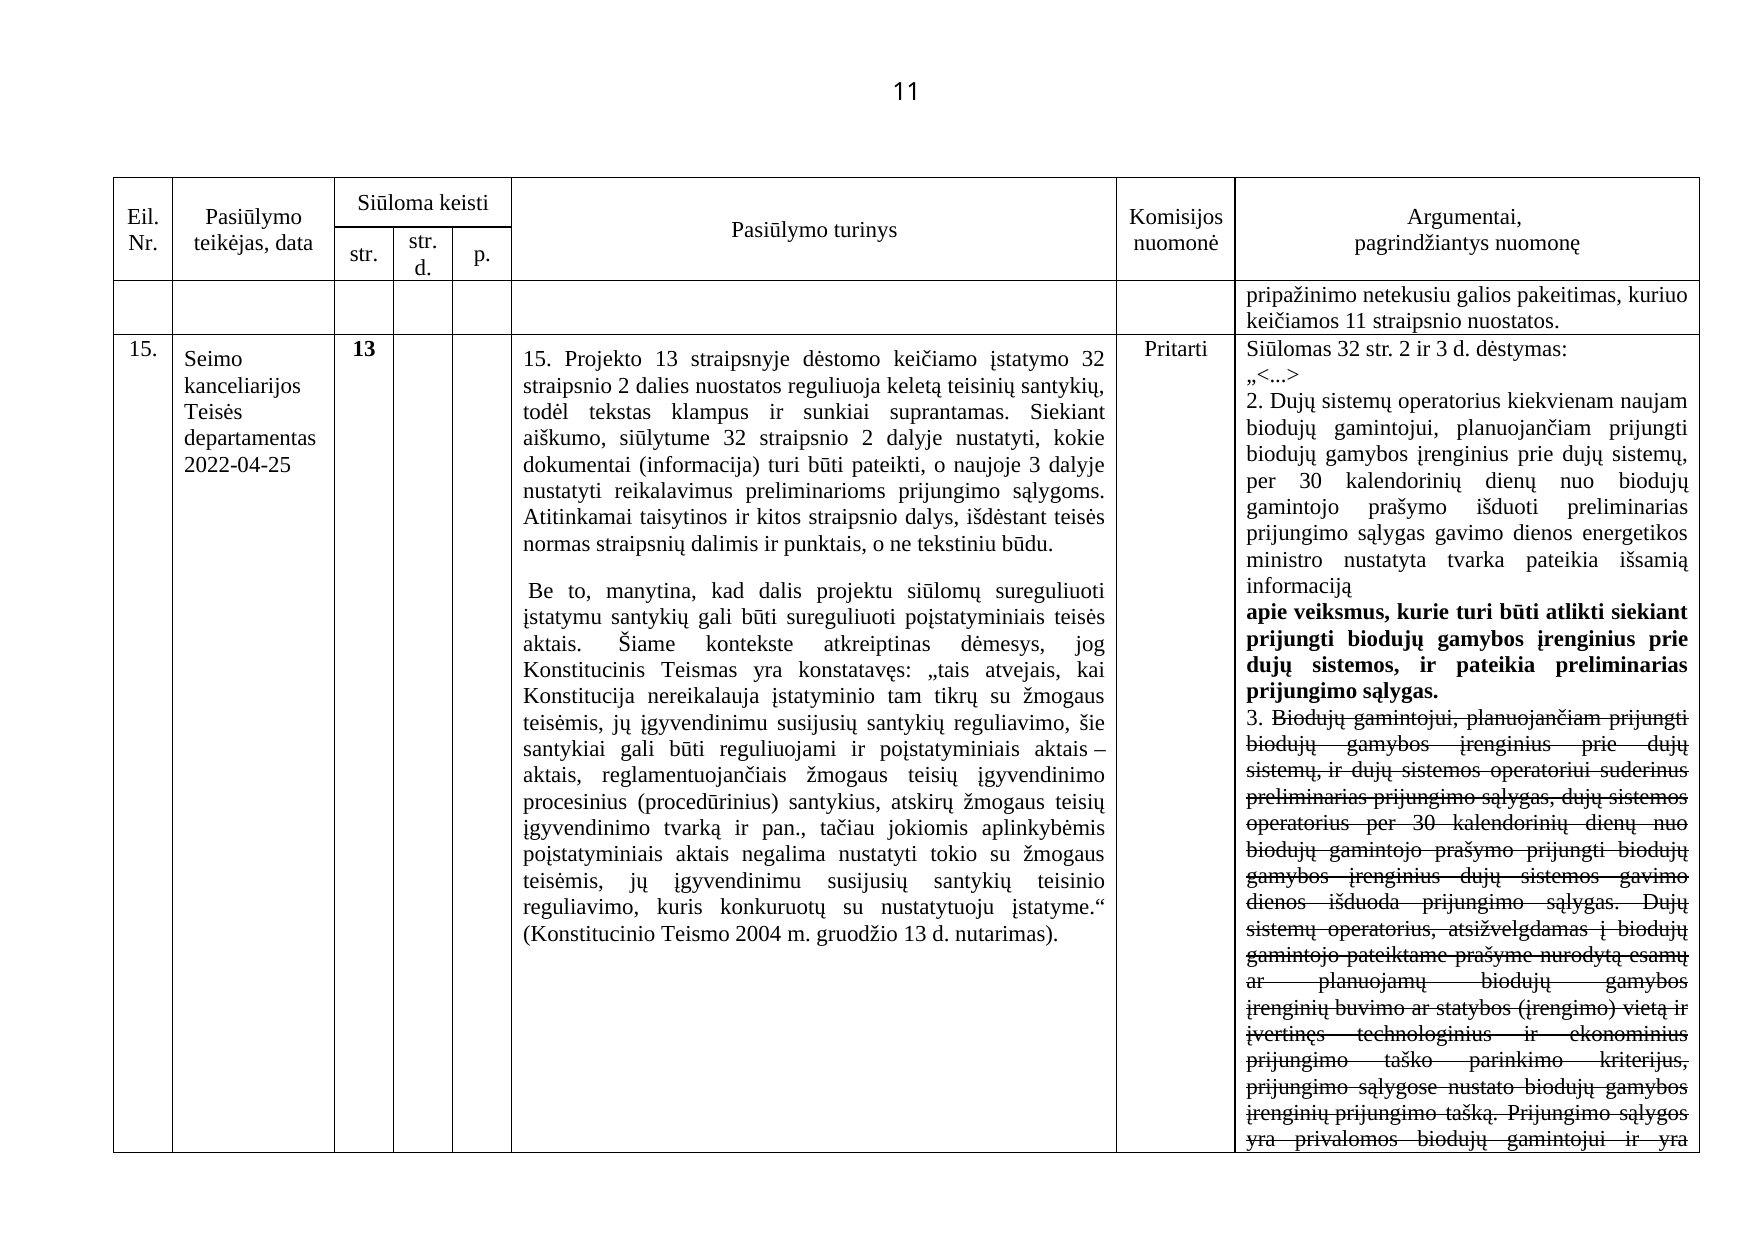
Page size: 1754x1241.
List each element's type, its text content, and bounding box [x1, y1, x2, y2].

table_cell [394, 281, 452, 334]
table_header Pasiūlymo turinys [512, 178, 1116, 280]
table_cell [114, 281, 172, 334]
table_cell Seimo kanceliarijos Teisės departamentas 2022-04-25 [173, 335, 334, 1152]
table_header Pasiūlymo teikėjas, data [173, 178, 334, 280]
table_cell [1117, 281, 1234, 334]
table_header Komisijos nuomonė [1117, 178, 1234, 280]
table_cell Pritarti [1117, 335, 1234, 1152]
table_cell [512, 281, 1116, 334]
table_cell 13 [335, 335, 393, 1152]
table_cell [335, 281, 393, 334]
table_cell [173, 281, 334, 334]
table_cell str. d. [394, 228, 452, 280]
table_cell [453, 281, 511, 334]
table_header Argumentai, pagrindžiantys nuomonę [1236, 178, 1699, 280]
table_cell Siūlomas 32 str. 2 ir 3 d. dėstymas: „<...> 2. Dujų sistemų operatorius kiekvienam naujam biodujų gamintojui, planuojančiam prijungti biodujų gamybos įrenginius prie dujų sistemų, per 30 kalendorinių dienų nuo biodujų gamintojo prašymo išduoti preliminarias prijungimo sąlygas gavimo dienos energetikos ministro nustatyta tvarka pateikia išsamią informaciją apie veiksmus, kurie turi būti atlikti siekiant prijungti biodujų gamybos įrenginius prie dujų sistemos, ir pateikia preliminarias prijungimo sąlygas. 3. Biodujų gamintojui, planuojančiam prijungti biodujų gamybos įrenginius prie dujų sistemų, ir dujų sistemos operatoriui suderinus preliminarias prijungimo sąlygas, dujų sistemos operatorius per 30 kalendorinių dienų nuo biodujų gamintojo prašymo prijungti biodujų gamybos įrenginius dujų sistemos gavimo dienos išduoda prijungimo sąlygas. Dujų sistemų operatorius, atsižvelgdamas į biodujų gamintojo pateiktame prašyme nurodytą esamų ar planuojamų biodujų gamybos įrenginių buvimo ar statybos (įrengimo) vietą ir įvertinęs technologinius ir ekonominius prijungimo taško parinkimo kriterijus, prijungimo sąlygose nustato biodujų gamybos įrenginių prijungimo tašką. Prijungimo sąlygos yra privalomos biodujų gamintojui ir yra [1236, 335, 1699, 1152]
table_cell 15. [114, 335, 172, 1152]
table_header Eil. Nr. [114, 178, 172, 280]
table_cell str. [335, 228, 393, 280]
table_cell [453, 335, 511, 1152]
table_header Siūloma keisti [335, 178, 511, 226]
table_cell 15. Projekto 13 straipsnyje dėstomo keičiamo įstatymo 32 straipsnio 2 dalies nuostatos reguliuoja keletą teisinių santykių, todėl tekstas klampus ir sunkiai suprantamas. Siekiant aiškumo, siūlytume 32 straipsnio 2 dalyje nustatyti, kokie dokumentai (informacija) turi būti pateikti, o naujoje 3 dalyje nustatyti reikalavimus preliminarioms prijungimo sąlygoms. Atitinkamai taisytinos ir kitos straipsnio dalys, išdėstant teisės normas straipsnių dalimis ir punktais, o ne tekstiniu būdu. Be to, manytina, kad dalis projektu siūlomų sureguliuoti įstatymu santykių gali būti sureguliuoti poįstatyminiais teisės aktais. Šiame kontekste atkreiptinas dėmesys, jog Konstitucinis Teismas yra konstatavęs: „tais atvejais, kai Konstitucija nereikalauja įstatyminio tam tikrų su žmogaus teisėmis, jų įgyvendinimu susijusių santykių reguliavimo, šie santykiai gali būti reguliuojami ir poįstatyminiais aktais – aktais, reglamentuojančiais žmogaus teisių įgyvendinimo procesinius (procedūrinius) santykius, atskirų žmogaus teisių įgyvendinimo tvarką ir pan., tačiau jokiomis aplinkybėmis poįstatyminiais aktais negalima nustatyti tokio su žmogaus teisėmis, jų įgyvendinimu susijusių santykių teisinio reguliavimo, kuris konkuruotų su nustatytuoju įstatyme.“ (Konstitucinio Teismo 2004 m. gruodžio 13 d. nutarimas). [512, 335, 1116, 1152]
table_cell p. [453, 228, 511, 280]
table_cell [394, 335, 452, 1152]
table_cell pripažinimo netekusiu galios pakeitimas, kuriuo keičiamos 11 straipsnio nuostatos. [1236, 281, 1699, 334]
